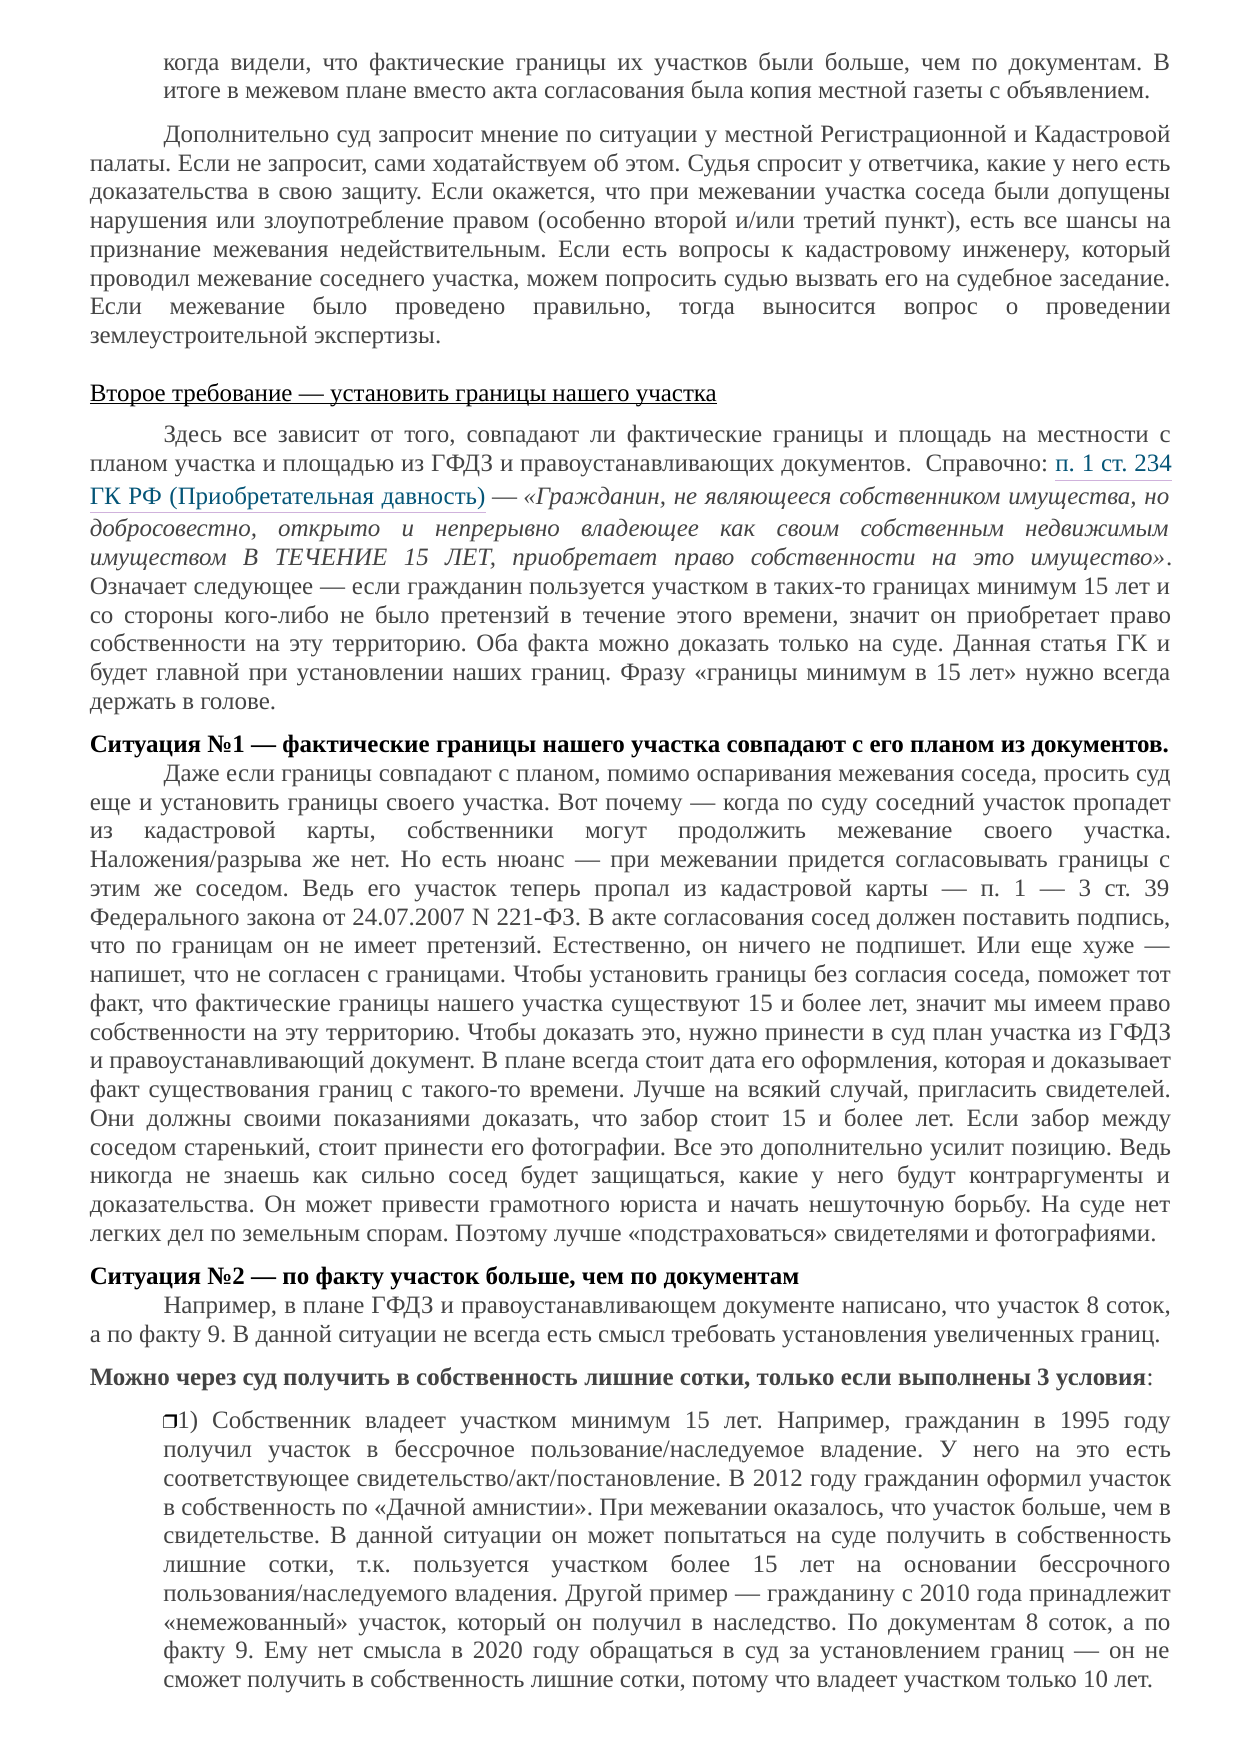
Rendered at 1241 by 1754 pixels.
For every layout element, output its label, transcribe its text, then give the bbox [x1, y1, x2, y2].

text Даже если границы совпадают с планом, помимо оспаривания межевания соседа, просить суд еще и установить границы своего участка. Вот почему — когда по суду соседний участок пропадет из кадастровой карты, собственники могут продолжить межевание своего участка. Наложения/разрыва же нет. Но есть нюанс — при межевании придется согласовывать границы с этим же соседом. Ведь его участок теперь пропал из кадастровой карты — п. 1 — 3 ст. 39 Федерального закона от 24.07.2007 N 221-ФЗ. В акте согласования сосед должен поставить подпись, что по границам он не имеет претензий. Естественно, он ничего не подпишет. Или еще хуже — напишет, что не согласен с границами. Чтобы установить границы без согласия соседа, поможет тот факт, что фактические границы нашего участка существуют 15 и более лет, значит мы имеем право собственности на эту территорию. Чтобы доказать это, нужно принести в суд план участка из ГФДЗ и правоустанавливающий документ. В плане всегда стоит дата его оформления, которая и доказывает факт существования границ с такого-то времени. Лучше на всякий случай, пригласить свидетелей. Они должны своими показаниями доказать, что забор стоит 15 и более лет. Если забор между соседом старенький, стоит принести его фотографии. Все это дополнительно усилит позицию. Ведь никогда не знаешь как сильно сосед будет защищаться, какие у него будут контраргументы и доказательства. Он может привести грамотного юриста и начать нешуточную борьбу. На суде нет легких дел по земельным спорам. Поэтому лучше «подстраховаться» свидетелями и фотографиями. [89, 758, 1172, 1247]
text Здесь все зависит от того, совпадают ли фактические границы и площадь на местности с планом участка и площадью из ГФДЗ и правоустанавливающих документов. Справочно: п. 1 ст. 234 ГК РФ (Приобретательная давность) — «Гражданин, не являющееся собственником имущества, но добросовестно, открыто и непрерывно владеющее как своим собственным недвижимым имуществом В ТЕЧЕНИЕ 15 ЛЕТ, приобретает право собственности на это имущество». Означает следующее — если гражданин пользуется участком в таких-то границах минимум 15 лет и со стороны кого-либо не было претензий в течение этого времени, значит он приобретает право собственности на эту территорию. Оба факта можно доказать только на суде. Данная статья ГК и будет главной при установлении наших границ. Фразу «границы минимум в 15 лет» нужно всегда держать в голове. [89, 419, 1172, 715]
subtitle Второе требование — установить границы нашего участка [89, 378, 1172, 407]
text Дополнительно суд запросит мнение по ситуации у местной Регистрационной и Кадастровой палаты. Если не запросит, сами ходатайствуем об этом. Судья спросит у ответчика, какие у него есть доказательства в свою защиту. Если окажется, что при межевании участка соседа были допущены нарушения или злоупотребление правом (особенно второй и/или третий пункт), есть все шансы на признание межевания недействительным. Если есть вопросы к кадастровому инженеру, который проводил межевание соседнего участка, можем попросить судью вызвать его на судебное заседание. Если межевание было проведено правильно, тогда выносится вопрос о проведении землеустроительной экспертизы. [89, 119, 1172, 349]
text Например, в плане ГФДЗ и правоустанавливающем документе написано, что участок 8 соток, а по факту 9. В данной ситуации не всегда есть смысл требовать установления увеличенных границ. [89, 1290, 1172, 1348]
list когда видели, что фактические границы их участков были больше, чем по документам. В итоге в межевом плане вместо акта согласования была копия местной газеты с объявлением. [89, 47, 1172, 104]
list 1) Собственник владеет участком минимум 15 лет. Например, гражданин в 1995 году получил участок в бессрочное пользование/наследуемое владение. У него на это есть соответствующее свидетельство/акт/постановление. В 2012 году гражданин оформил участок в собственность по «Дачной амнистии». При межевании оказалось, что участок больше, чем в свидетельстве. В данной ситуации он может попытаться на суде получить в собственность лишние сотки, т.к. пользуется участком более 15 лет на основании бессрочного пользования/наследуемого владения. Другой пример — гражданину с 2010 года принадлежит «немежованный» участок, который он получил в наследство. По документам 8 соток, а по факту 9. Ему нет смысла в 2020 году обращаться в суд за установлением границ — он не сможет получить в собственность лишние сотки, потому что владеет участком только 10 лет. [89, 1406, 1172, 1693]
subtitle Ситуация №1 — фактические границы нашего участка совпадают с его планом из документов. [89, 729, 1172, 758]
text Можно через суд получить в собственность лишние сотки, только если выполнены 3 условия: [89, 1362, 1172, 1391]
subtitle Ситуация №2 — по факту участок больше, чем по документам [89, 1261, 1172, 1290]
